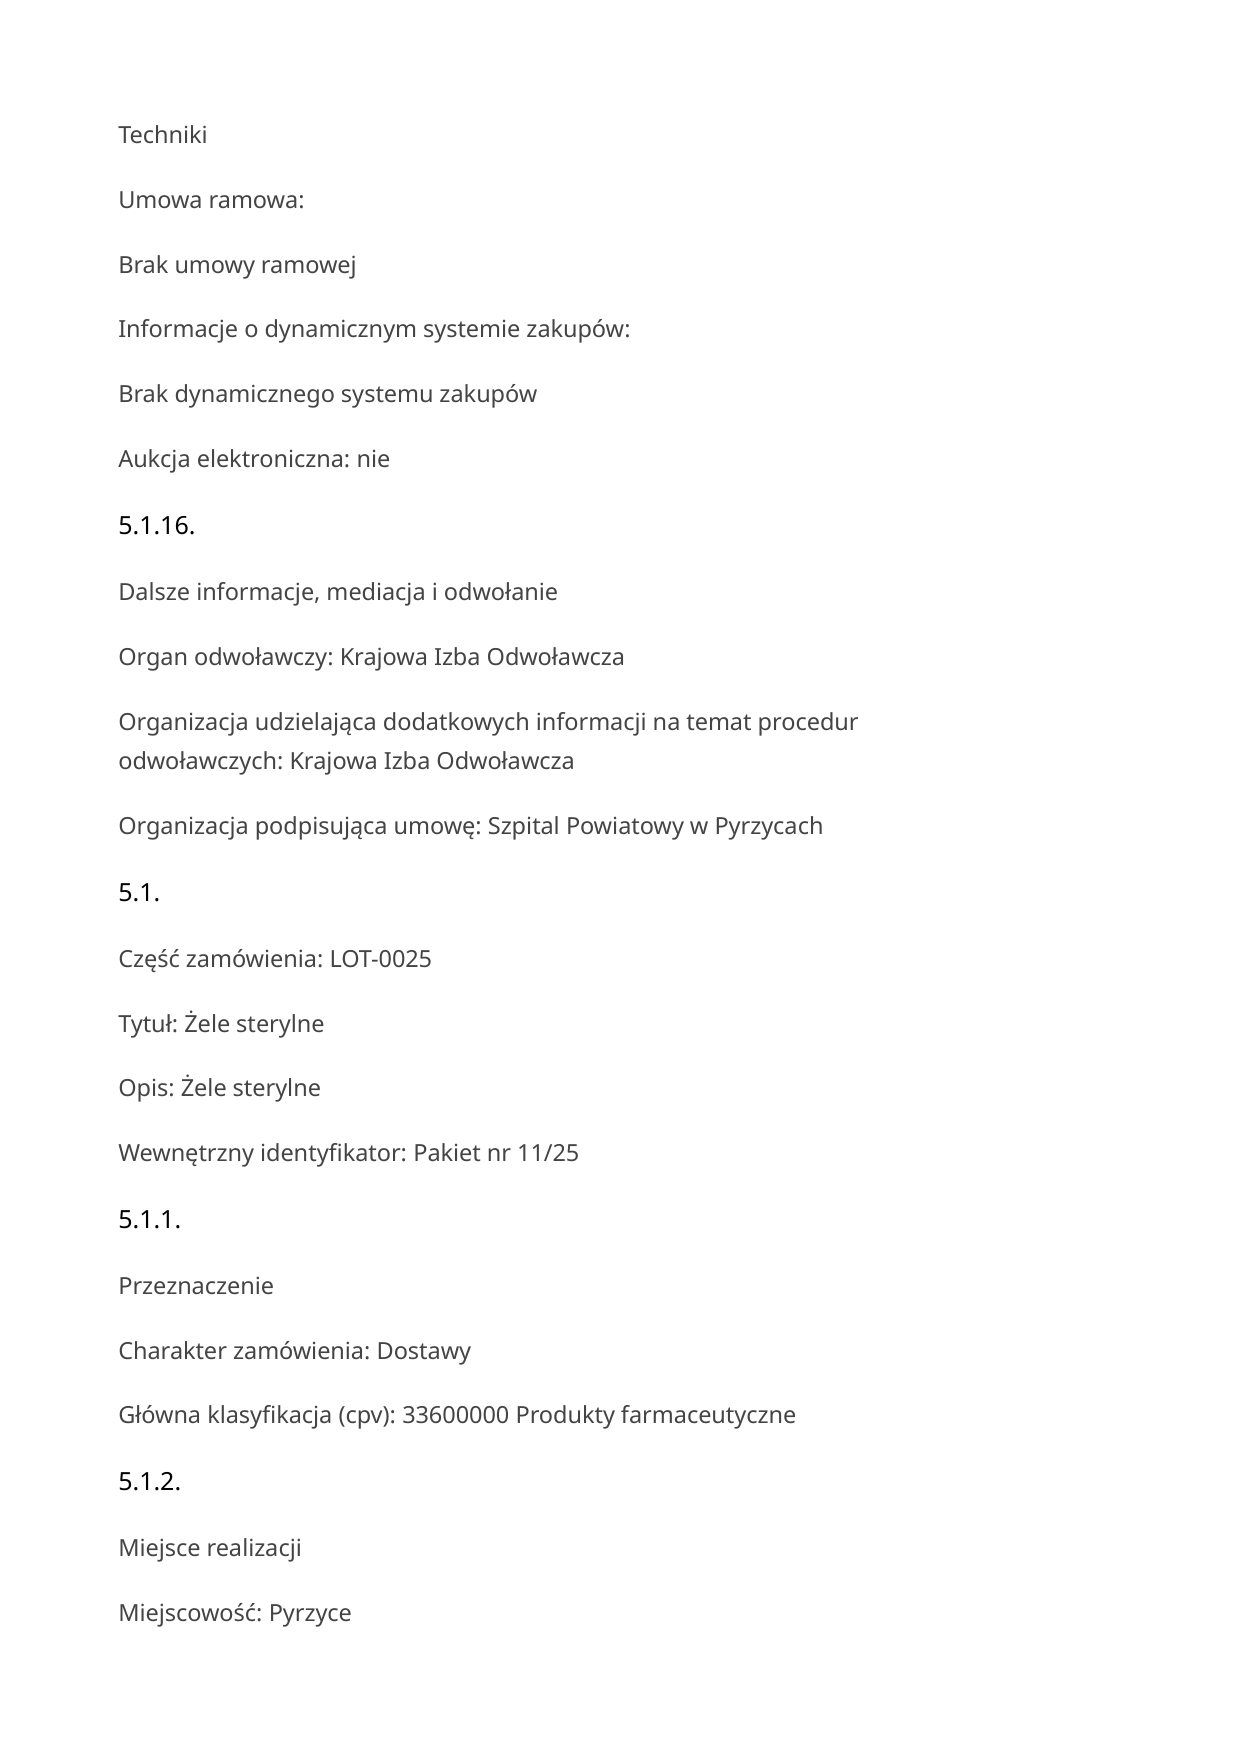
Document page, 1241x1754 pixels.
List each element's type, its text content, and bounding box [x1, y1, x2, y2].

text Organ odwoławczy: Krajowa Izba Odwoławcza [118, 640, 1122, 672]
text Brak dynamicznego systemu zakupów [118, 378, 1122, 410]
text Opis: Żele sterylne [118, 1072, 1122, 1104]
text Miejsce realizacji [118, 1531, 1122, 1563]
text Organizacja udzielająca dodatkowych informacji na temat procedur odwoławczych: Krajowa Izba Odwoławcza [118, 705, 1122, 777]
text 5.1.2. [118, 1464, 1122, 1498]
text Organizacja podpisująca umowę: Szpital Powiatowy w Pyrzycach [118, 809, 1122, 842]
text Wewnętrzny identyfikator: Pakiet nr 11/25 [118, 1137, 1122, 1169]
text Aukcja elektroniczna: nie [118, 443, 1122, 474]
text Główna klasyfikacja (cpv): 33600000 Produkty farmaceutyczne [118, 1399, 1122, 1431]
text Dalsze informacje, mediacja i odwołanie [118, 575, 1122, 607]
text Brak umowy ramowej [118, 248, 1122, 280]
text Charakter zamówienia: Dostawy [118, 1334, 1122, 1366]
text Część zamówienia: LOT-0025 [118, 942, 1122, 974]
text Informacje o dynamicznym systemie zakupów: [118, 313, 1122, 345]
text Techniki [118, 118, 1122, 150]
text 5.1.1. [118, 1202, 1122, 1236]
text 5.1. [118, 874, 1122, 908]
text Tytuł: Żele sterylne [118, 1007, 1122, 1039]
text Miejscowość: Pyrzyce [118, 1596, 1122, 1628]
text 5.1.16. [118, 507, 1122, 542]
text Umowa ramowa: [118, 183, 1122, 215]
text Przeznaczenie [118, 1269, 1122, 1301]
